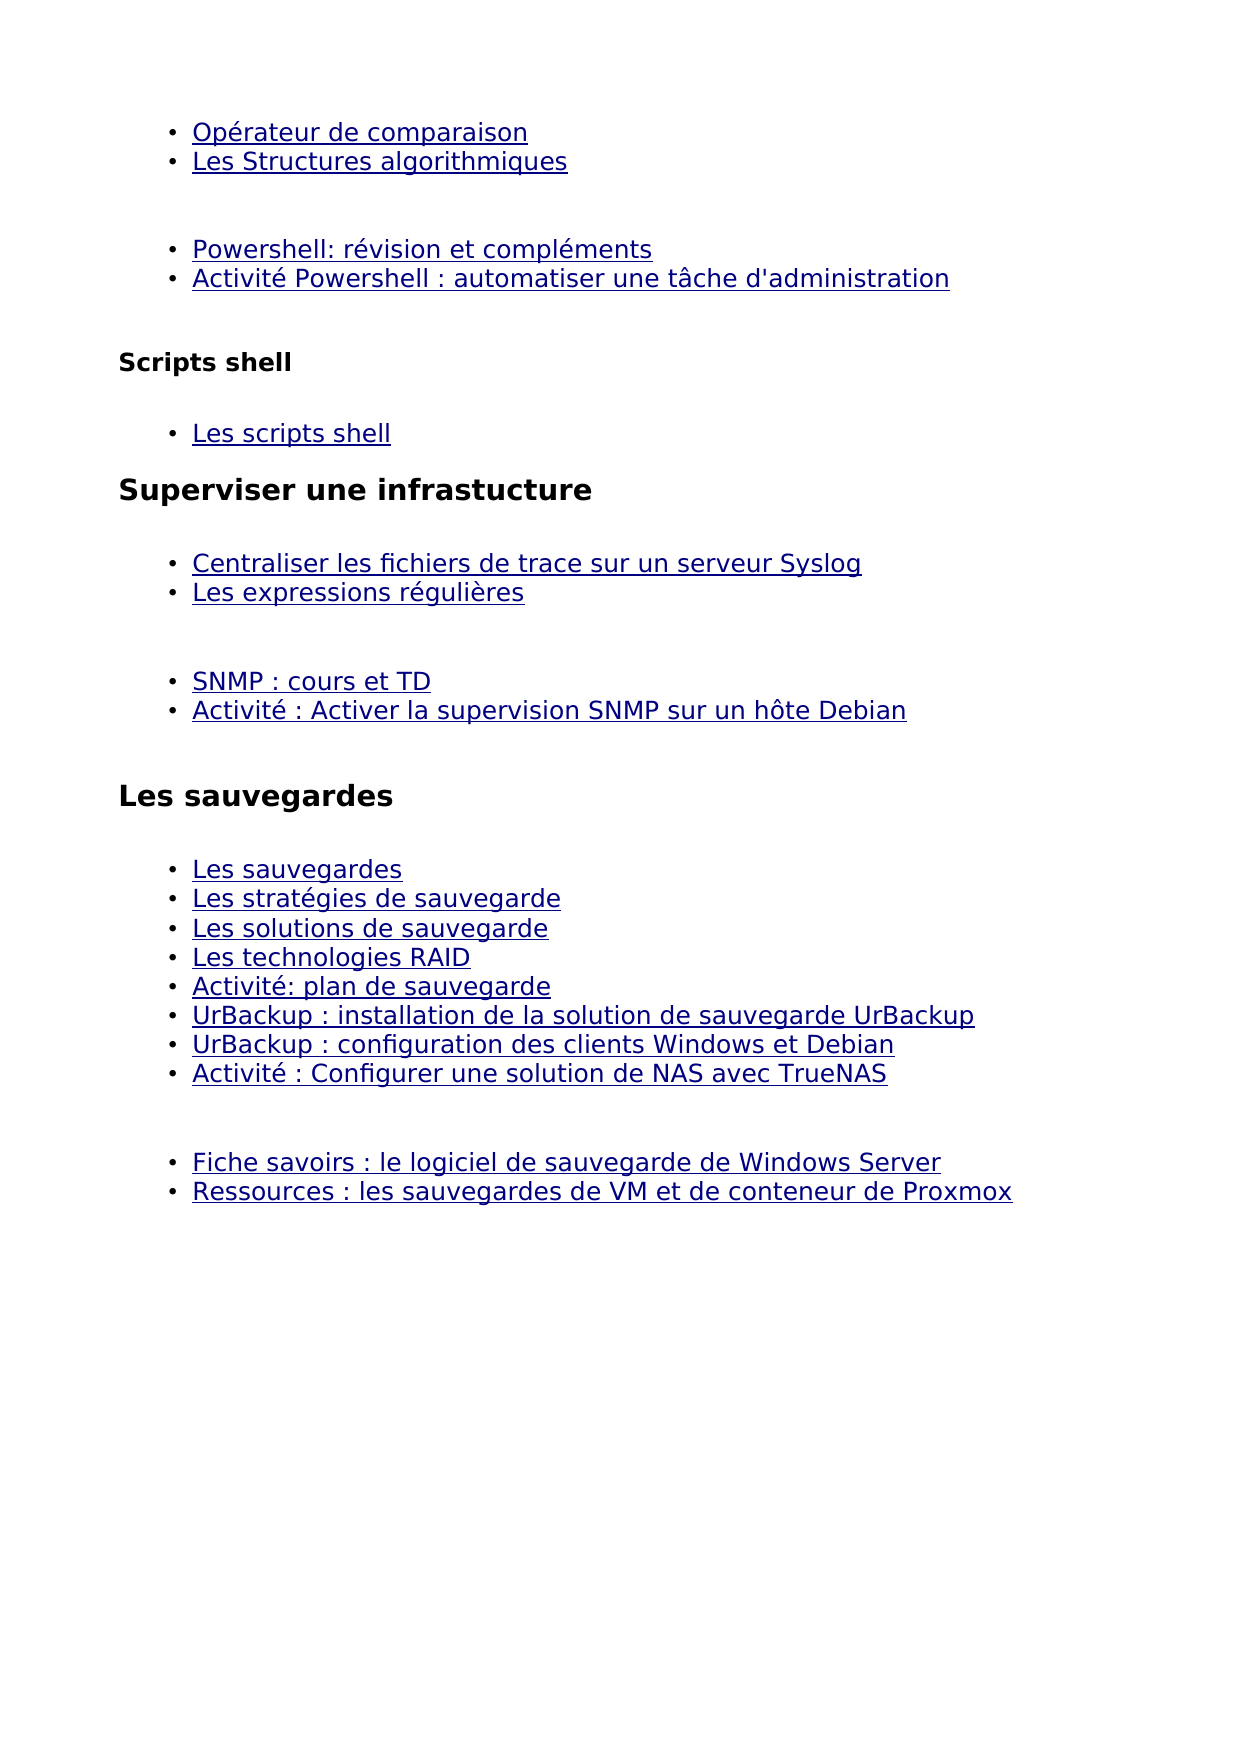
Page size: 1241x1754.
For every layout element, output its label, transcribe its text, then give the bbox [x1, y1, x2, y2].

list Powershell: révision et compléments [177, 235, 1122, 264]
list Les sauvegardes [177, 856, 1122, 885]
subtitle Superviser une infrastucture [118, 473, 1122, 507]
list Fiche savoirs : le logiciel de sauvegarde de Windows Server [177, 1148, 1122, 1177]
list Les stratégies de sauvegarde [177, 885, 1122, 914]
list UrBackup : installation de la solution de sauvegarde UrBackup [177, 1001, 1122, 1031]
list Ressources : les sauvegardes de VM et de conteneur de Proxmox [177, 1177, 1122, 1206]
list Centraliser les fichiers de trace sur un serveur Syslog [177, 549, 1122, 579]
list Les scripts shell [177, 419, 1122, 448]
list Les Structures algorithmiques [177, 147, 1122, 176]
subtitle Scripts shell [118, 348, 1122, 377]
list Activité : Configurer une solution de NAS avec TrueNAS [177, 1060, 1122, 1089]
list Opérateur de comparaison [177, 118, 1122, 147]
list Activité : Activer la supervision SNMP sur un hôte Debian [177, 696, 1122, 725]
list Les technologies RAID [177, 943, 1122, 972]
list Activité Powershell : automatiser une tâche d'administration [177, 264, 1122, 294]
list Les expressions régulières [177, 579, 1122, 608]
subtitle Les sauvegardes [118, 779, 1122, 813]
list Les solutions de sauvegarde [177, 914, 1122, 943]
list UrBackup : configuration des clients Windows et Debian [177, 1031, 1122, 1060]
list SNMP : cours et TD [177, 667, 1122, 696]
list Activité: plan de sauvegarde [177, 972, 1122, 1001]
